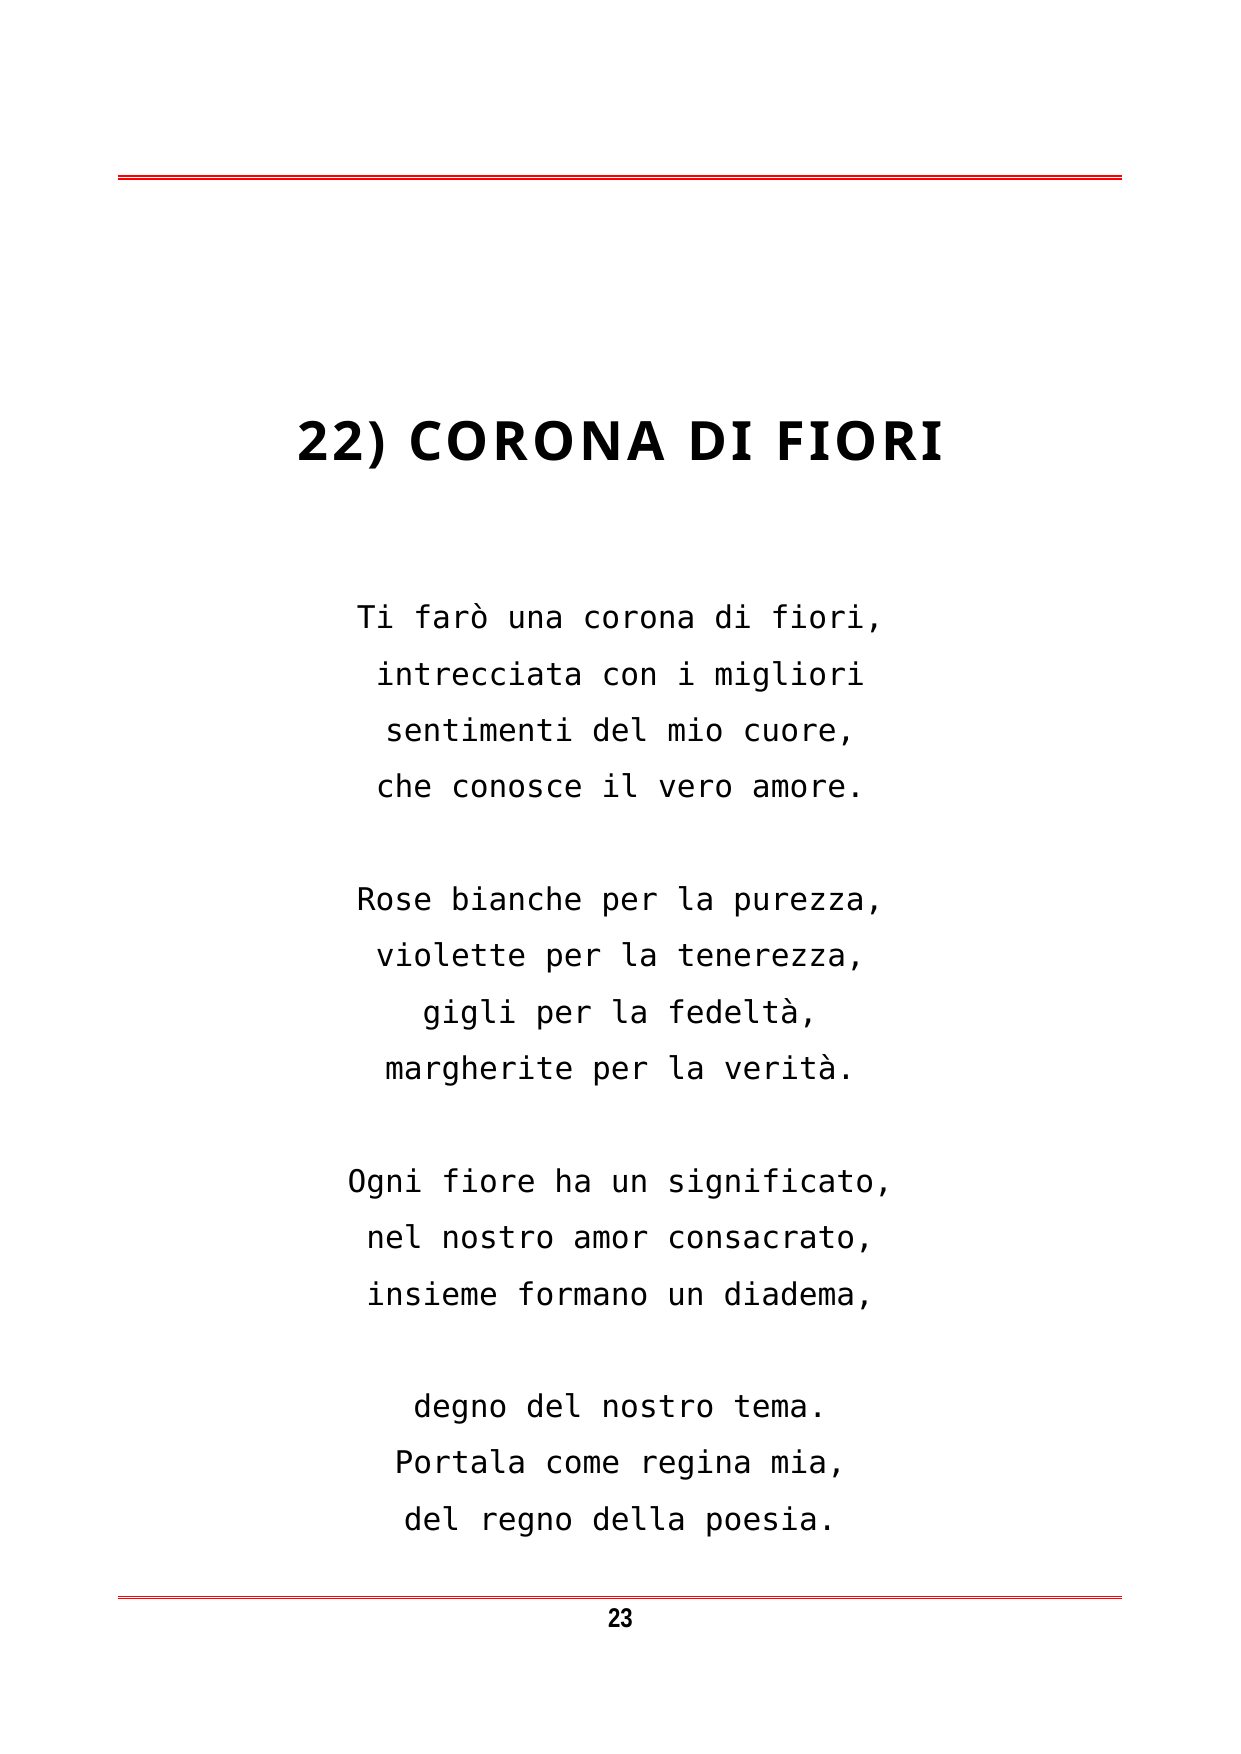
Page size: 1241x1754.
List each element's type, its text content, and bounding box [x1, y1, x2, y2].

title 22) Corona di Fiori [118, 402, 1122, 476]
text che conosce il vero amore. [118, 769, 1122, 805]
text Rose bianche per la purezza, [118, 881, 1122, 918]
text violette per la tenerezza, [118, 938, 1122, 974]
text degno del nostro tema. [118, 1388, 1122, 1425]
text Ti farò una corona di fiori, [118, 599, 1122, 636]
text insieme formano un diadema, [118, 1276, 1122, 1312]
text Portala come regina mia, [118, 1445, 1122, 1481]
text gigli per la fedeltà, [118, 994, 1122, 1030]
text margherite per la verità. [118, 1050, 1122, 1087]
text sentimenti del mio cuore, [118, 712, 1122, 749]
text Ogni fiore ha un significato, [118, 1163, 1122, 1199]
text nel nostro amor consacrato, [118, 1219, 1122, 1256]
text intrecciata con i migliori [118, 656, 1122, 692]
text del regno della poesia. [118, 1501, 1122, 1538]
